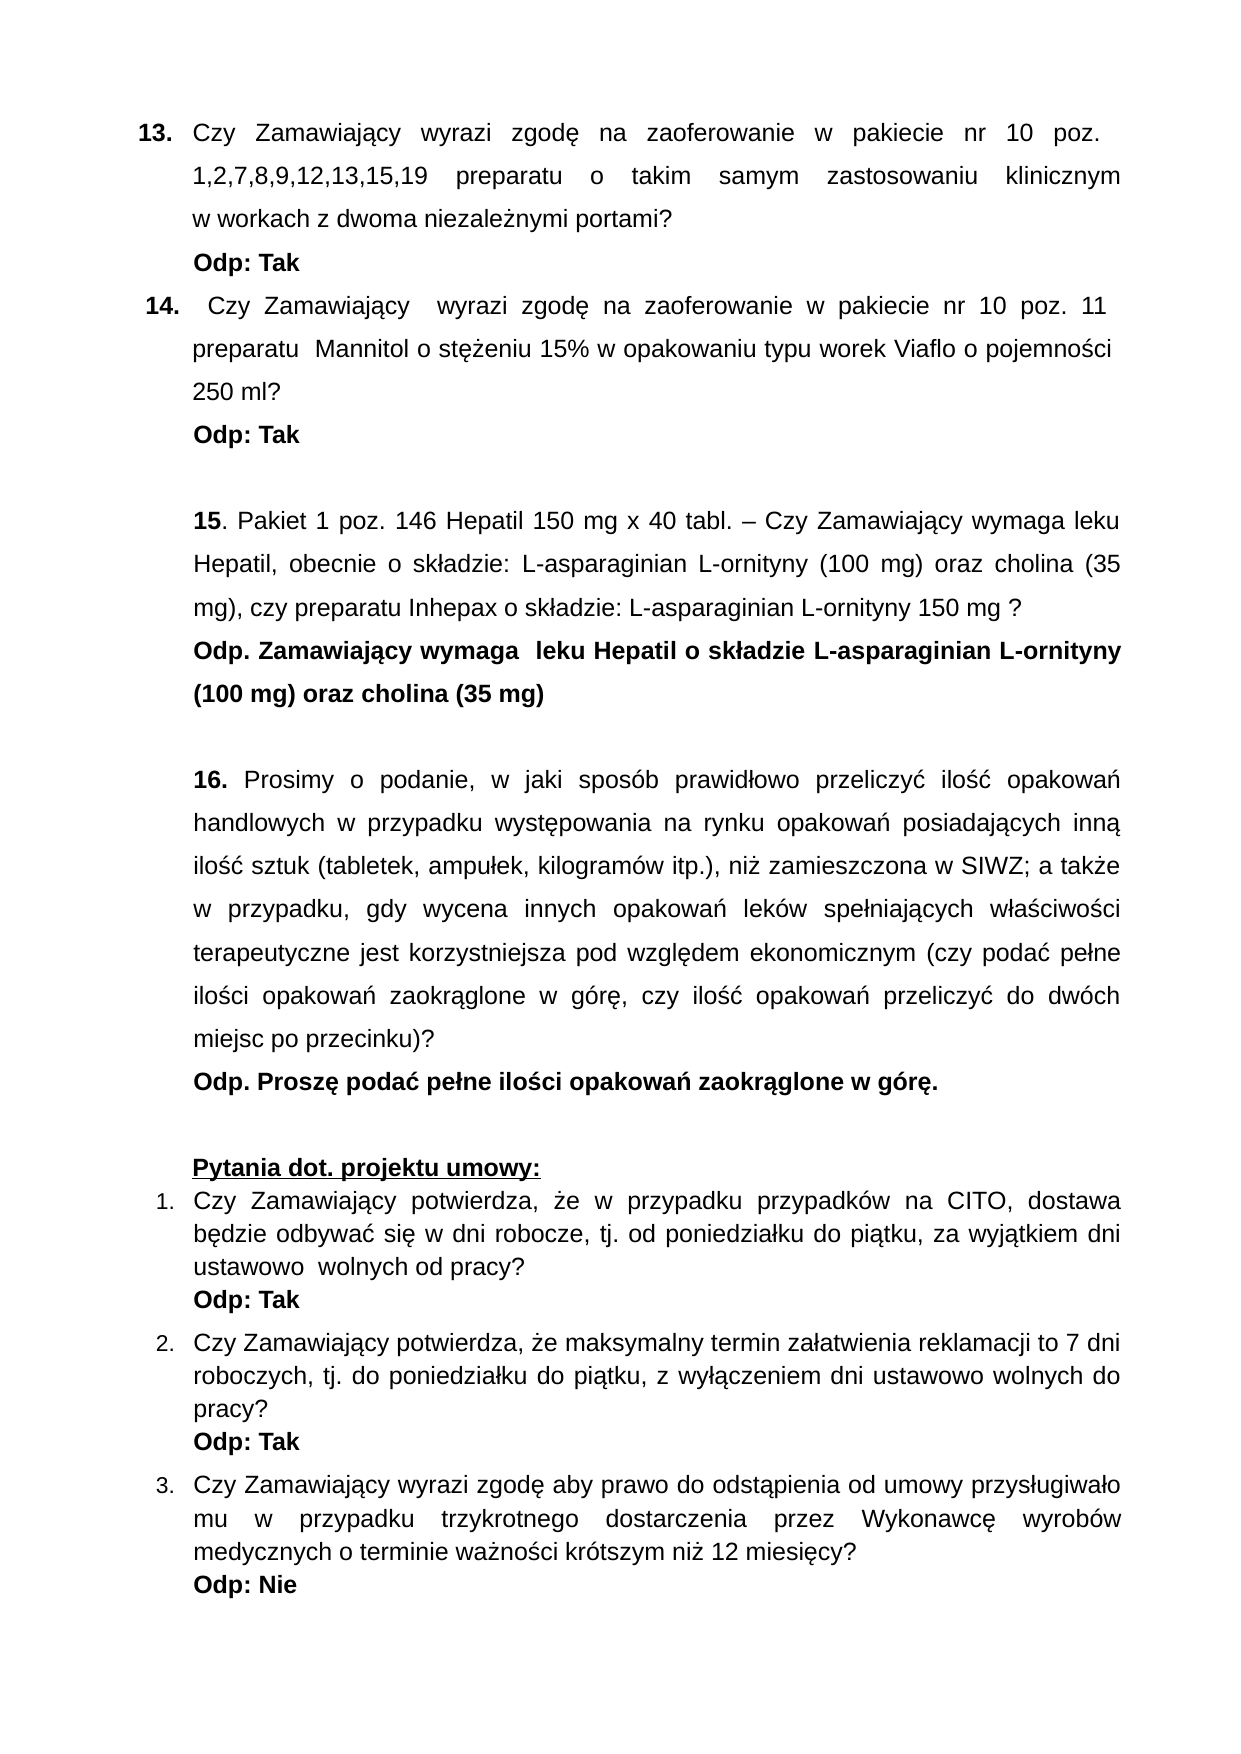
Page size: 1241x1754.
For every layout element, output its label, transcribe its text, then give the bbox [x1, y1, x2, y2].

list Czy Zamawiający potwierdza, że maksymalny termin załatwienia reklamacji to 7 dni roboczych, tj. do poniedziałku do piątku, z wyłączeniem dni ustawowo wolnych do pracy? [156, 1328, 1122, 1423]
list Czy Zamawiający wyrazi zgodę aby prawo do odstąpienia od umowy przysługiwało mu w przypadku trzykrotnego dostarczenia przez Wykonawcę wyrobów medycznych o terminie ważności krótszym niż 12 miesięcy? [156, 1471, 1122, 1565]
list Odp: Tak [156, 247, 1122, 276]
text 14. Czy Zamawiający wyrazi zgodę na zaoferowanie w pakiecie nr 10 poz. 11 preparatu Mannitol o stężeniu 15% w opakowaniu typu worek Viaflo o pojemności 250 ml? [118, 291, 1122, 406]
list 16. Prosimy o podanie, w jaki sposób prawidłowo przeliczyć ilość opakowań handlowych w przypadku występowania na rynku opakowań posiadających inną ilość sztuk (tabletek, ampułek, kilogramów itp.), niż zamieszczona w SIWZ; a także w przypadku, gdy wycena innych opakowań leków spełniających właściwości terapeutyczne jest korzystniejsza pod względem ekonomicznym (czy podać pełne ilości opakowań zaokrąglone w górę, czy ilość opakowań przeliczyć do dwóch miejsc po przecinku)? [156, 765, 1122, 1052]
list Czy Zamawiający potwierdza, że w przypadku przypadków na CITO, dostawa będzie odbywać się w dni robocze, tj. od poniedziałku do piątku, za wyjątkiem dni ustawowo wolnych od pracy? [156, 1186, 1122, 1281]
text 13. Czy Zamawiający wyrazi zgodę na zaoferowanie w pakiecie nr 10 poz. 1,2,7,8,9,12,13,15,19 preparatu o takim samym zastosowaniu klinicznym w workach z dwoma niezależnymi portami? [118, 118, 1122, 233]
list Odp: Tak [156, 1427, 1122, 1456]
list 15. Pakiet 1 poz. 146 Hepatil 150 mg x 40 tabl. – Czy Zamawiający wymaga leku Hepatil, obecnie o składzie: L-asparaginian L-ornityny (100 mg) oraz cholina (35 mg), czy preparatu Inhepax o składzie: L-asparaginian L-ornityny 150 mg ? [156, 506, 1122, 621]
list Odp: Nie [156, 1569, 1122, 1598]
list Odp. Zamawiający wymaga leku Hepatil o składzie L-asparaginian L-ornityny (100 mg) oraz cholina (35 mg) [156, 636, 1122, 707]
text Pytania dot. projektu umowy: [118, 1153, 1122, 1182]
list Odp: Tak [156, 420, 1122, 449]
list Odp: Tak [156, 1285, 1122, 1314]
list Odp. Proszę podać pełne ilości opakowań zaokrąglone w górę. [156, 1067, 1122, 1096]
